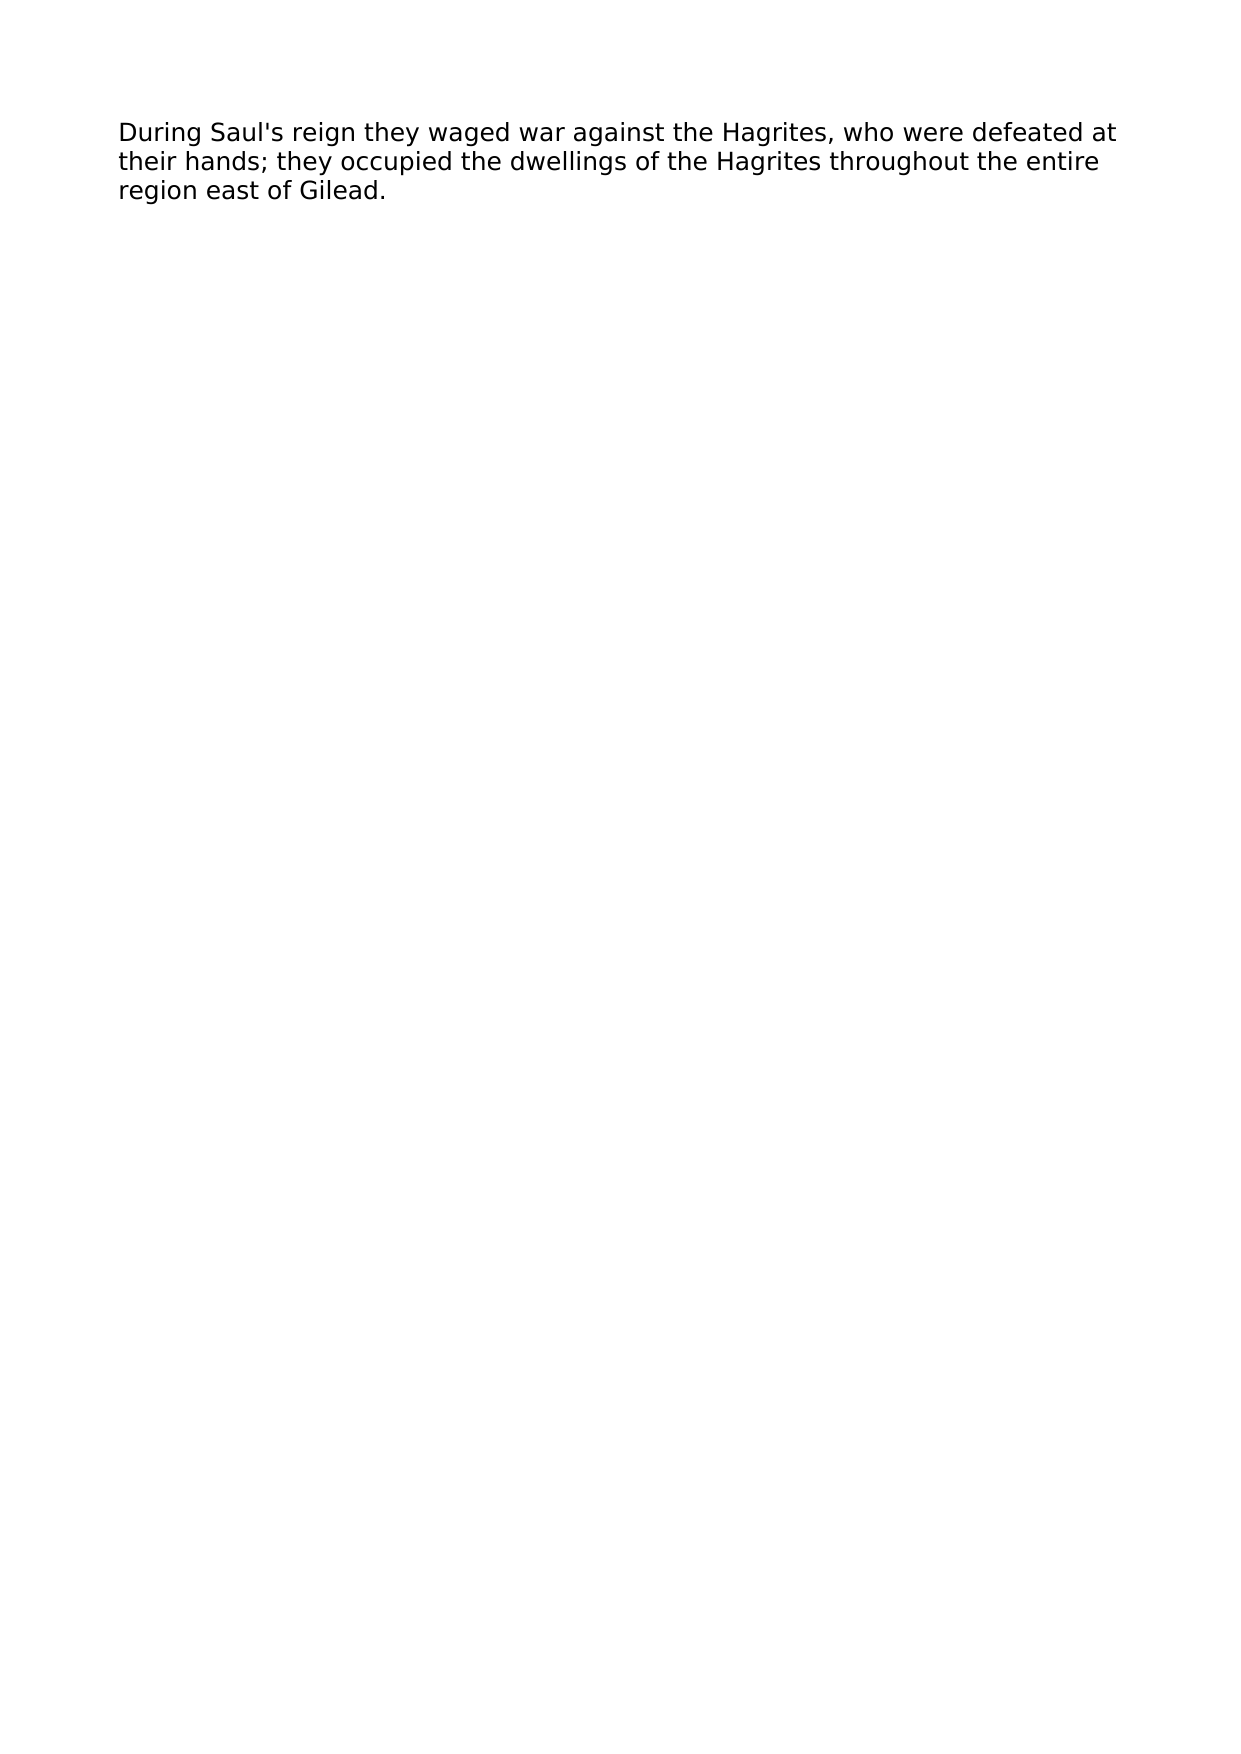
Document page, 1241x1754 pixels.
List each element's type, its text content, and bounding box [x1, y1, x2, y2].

text During Saul's reign they waged war against the Hagrites, who were defeated at their hands; they occupied the dwellings of the Hagrites throughout the entire region east of Gilead. [118, 118, 1122, 206]
